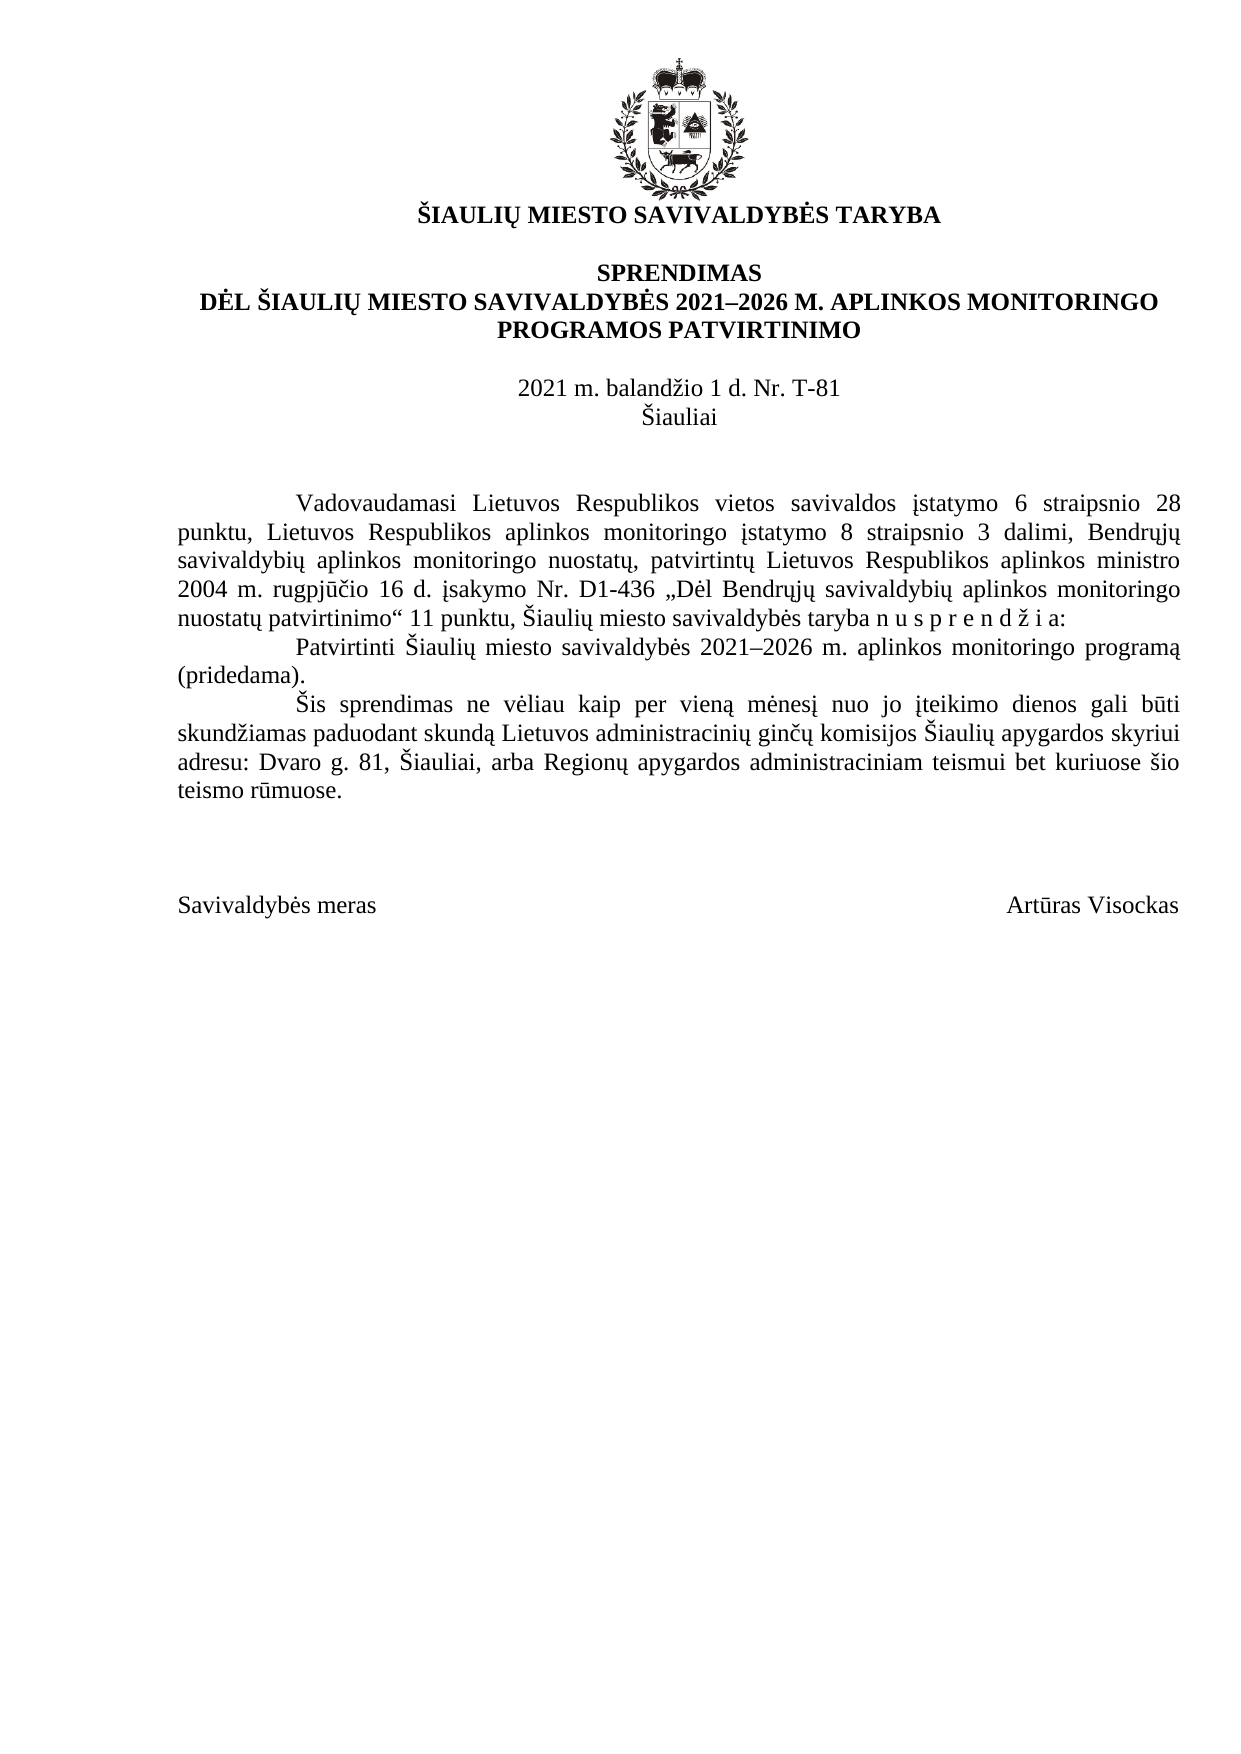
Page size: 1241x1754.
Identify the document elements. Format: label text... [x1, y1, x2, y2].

text SPRENDIMAS [177, 258, 1181, 287]
text Šiauliai [177, 402, 1181, 431]
text ŠIAULIŲ MIESTO SAVIVALDYBĖS TARYBA [177, 201, 1181, 229]
text Vadovaudamasi Lietuvos Respublikos vietos savivaldos įstatymo 6 straipsnio 28 punktu, Lietuvos Respublikos aplinkos monitoringo įstatymo 8 straipsnio 3 dalimi, Bendrųjų savivaldybių aplinkos monitoringo nuostatų, patvirtintų Lietuvos Respublikos aplinkos ministro 2004 m. rugpjūčio 16 d. įsakymo Nr. D1-436 „Dėl Bendrųjų savivaldybių aplinkos monitoringo nuostatų patvirtinimo“ 11 punktu, Šiaulių miesto savivaldybės taryba n u s p r e n d ž i a: [177, 488, 1181, 632]
text Šis sprendimas ne vėliau kaip per vieną mėnesį nuo jo įteikimo dienos gali būti skundžiamas paduodant skundą Lietuvos administracinių ginčų komisijos Šiaulių apygardos skyriui adresu: Dvaro g. 81, Šiauliai, arba Regionų apygardos administraciniam teismui bet kuriuose šio teismo rūmuose. [177, 689, 1181, 804]
text Patvirtinti Šiaulių miesto savivaldybės 2021–2026 m. aplinkos monitoringo programą (pridedama). [177, 632, 1181, 689]
text DĖL ŠIAULIŲ MIESTO SAVIVALDYBĖS 2021–2026 M. APLINKOS MONITORINGO PROGRAMOS PATVIRTINIMO [177, 287, 1181, 344]
text 2021 m. balandžio 1 d. Nr. T-81 [177, 373, 1181, 402]
text Savivaldybės meras Artūras Visockas [177, 891, 1181, 919]
